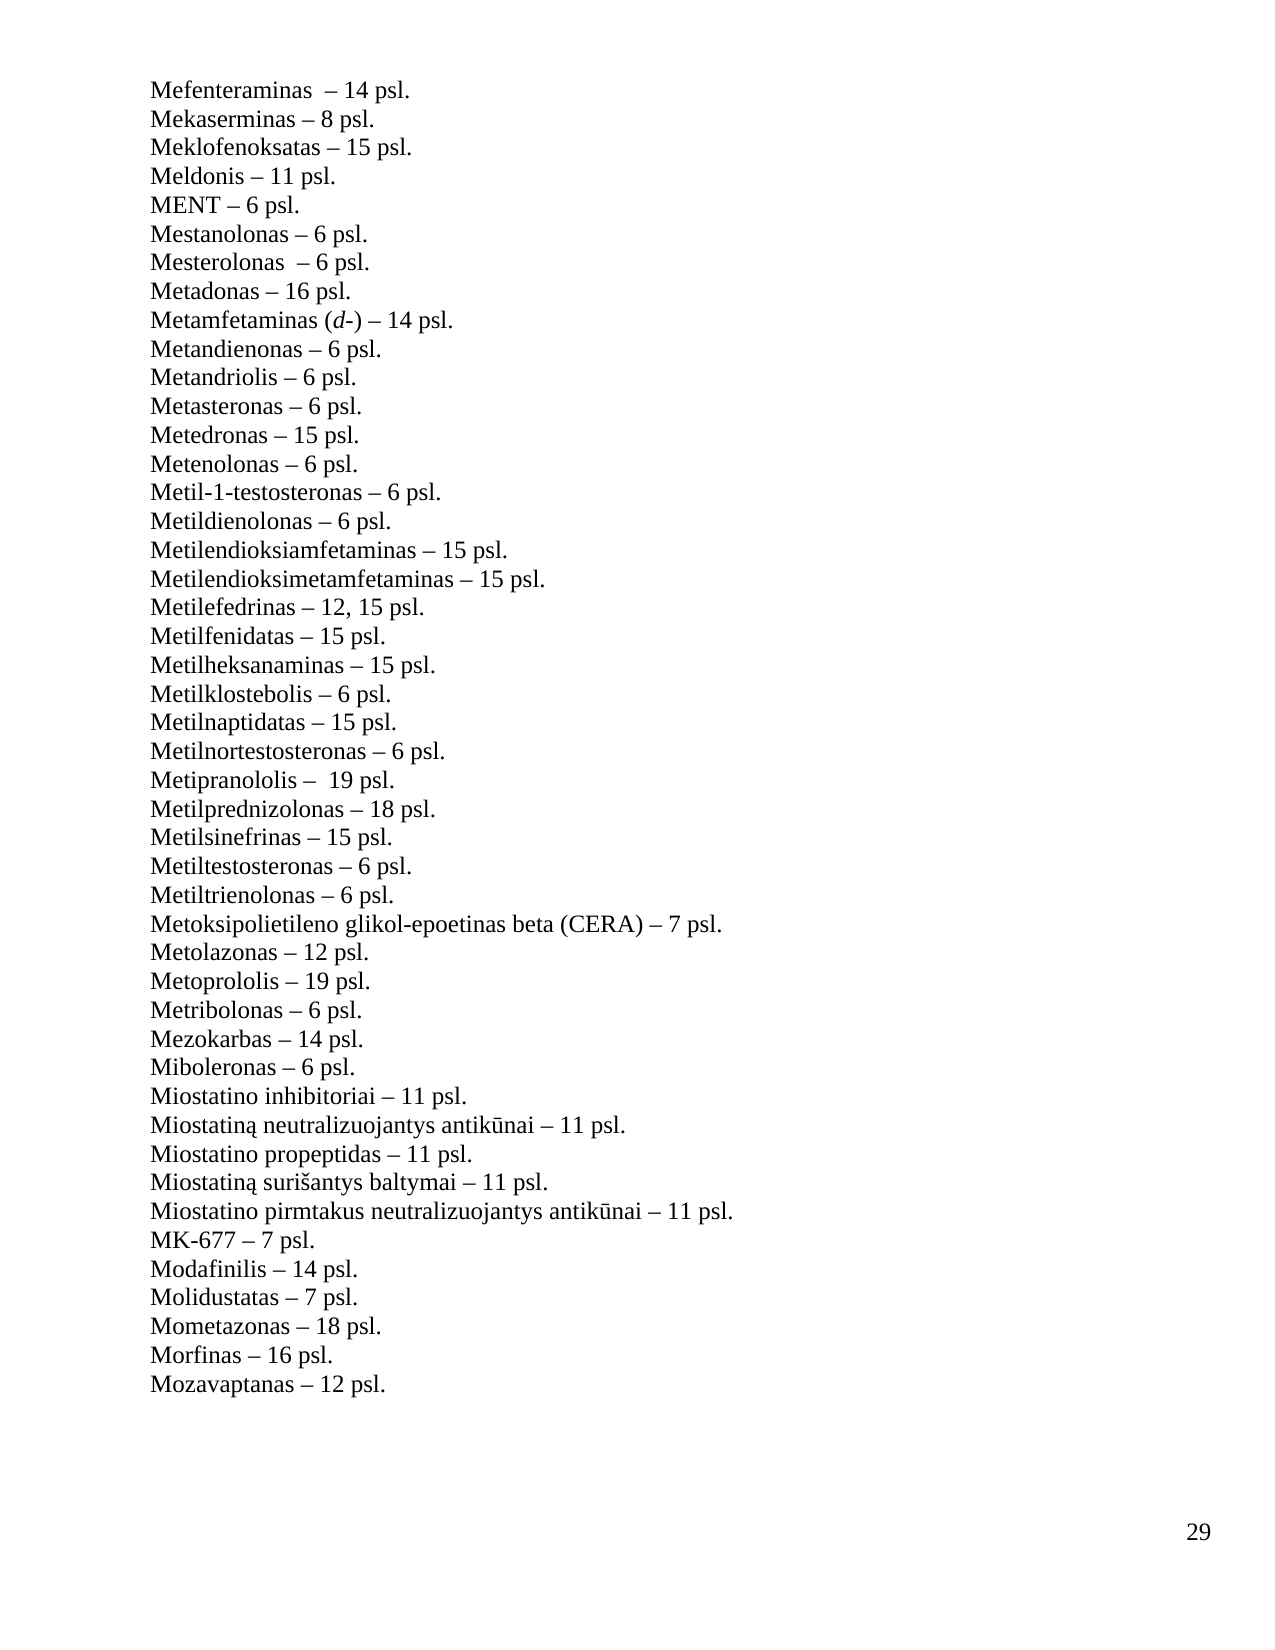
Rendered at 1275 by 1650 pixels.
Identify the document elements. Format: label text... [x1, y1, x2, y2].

text Miboleronas – 6 psl. [150, 1052, 1211, 1081]
text Metandienonas – 6 psl. [150, 334, 1211, 362]
text Mozavaptanas – 12 psl. [150, 1369, 1211, 1397]
text Metiltestosteronas – 6 psl. [150, 851, 1211, 880]
text MK-677 – 7 psl. [150, 1225, 1211, 1254]
text Metilsinefrinas – 15 psl. [150, 822, 1211, 851]
text Metedronas – 15 psl. [150, 420, 1211, 449]
text Metandriolis – 6 psl. [150, 362, 1211, 391]
text Mestanolonas – 6 psl. [150, 219, 1211, 247]
text Metadonas – 16 psl. [150, 276, 1211, 305]
text Metilendioksiamfetaminas – 15 psl. [150, 535, 1211, 564]
text Metiltrienolonas – 6 psl. [150, 880, 1211, 909]
text Metenolonas – 6 psl. [150, 449, 1211, 477]
text Metilendioksimetamfetaminas – 15 psl. [150, 564, 1211, 592]
text Meklofenoksatas – 15 psl. [150, 132, 1211, 161]
text Meldonis – 11 psl. [150, 161, 1211, 190]
text Miostatino pirmtakus neutralizuojantys antikūnai – 11 psl. [150, 1196, 1211, 1225]
text Metilprednizolonas – 18 psl. [150, 794, 1211, 822]
text Molidustatas – 7 psl. [150, 1282, 1211, 1311]
text Mezokarbas – 14 psl. [150, 1024, 1211, 1052]
text Metilefedrinas – 12, 15 psl. [150, 592, 1211, 621]
text Metribolonas – 6 psl. [150, 995, 1211, 1024]
text Mekaserminas – 8 psl. [150, 104, 1211, 132]
text Metolazonas – 12 psl. [150, 937, 1211, 966]
text Metamfetaminas (d-) – 14 psl. [150, 305, 1211, 334]
text Miostatiną surišantys baltymai – 11 psl. [150, 1167, 1211, 1196]
text Modafinilis – 14 psl. [150, 1254, 1211, 1282]
text Metoksipolietileno glikol-epoetinas beta (CERA) – 7 psl. [150, 909, 1211, 937]
text Mesterolonas – 6 psl. [150, 247, 1211, 276]
text Mefenteraminas – 14 psl. [150, 75, 1211, 104]
text Metildienolonas – 6 psl. [150, 506, 1211, 535]
text Metasteronas – 6 psl. [150, 391, 1211, 420]
text Metilnaptidatas – 15 psl. [150, 707, 1211, 736]
text Metilfenidatas – 15 psl. [150, 621, 1211, 650]
text Morfinas – 16 psl. [150, 1340, 1211, 1369]
text Miostatiną neutralizuojantys antikūnai – 11 psl. [150, 1110, 1211, 1139]
text Metipranololis – 19 psl. [150, 765, 1211, 794]
text Mometazonas – 18 psl. [150, 1311, 1211, 1340]
text Metil-1-testosteronas – 6 psl. [150, 477, 1211, 506]
text MENT – 6 psl. [150, 190, 1211, 219]
text Miostatino propeptidas – 11 psl. [150, 1139, 1211, 1167]
text Metilheksanaminas – 15 psl. [150, 650, 1211, 679]
text Metoprololis – 19 psl. [150, 966, 1211, 995]
text Metilnortestosteronas – 6 psl. [150, 736, 1211, 765]
text Metilklostebolis – 6 psl. [150, 679, 1211, 707]
text Miostatino inhibitoriai – 11 psl. [150, 1081, 1211, 1110]
